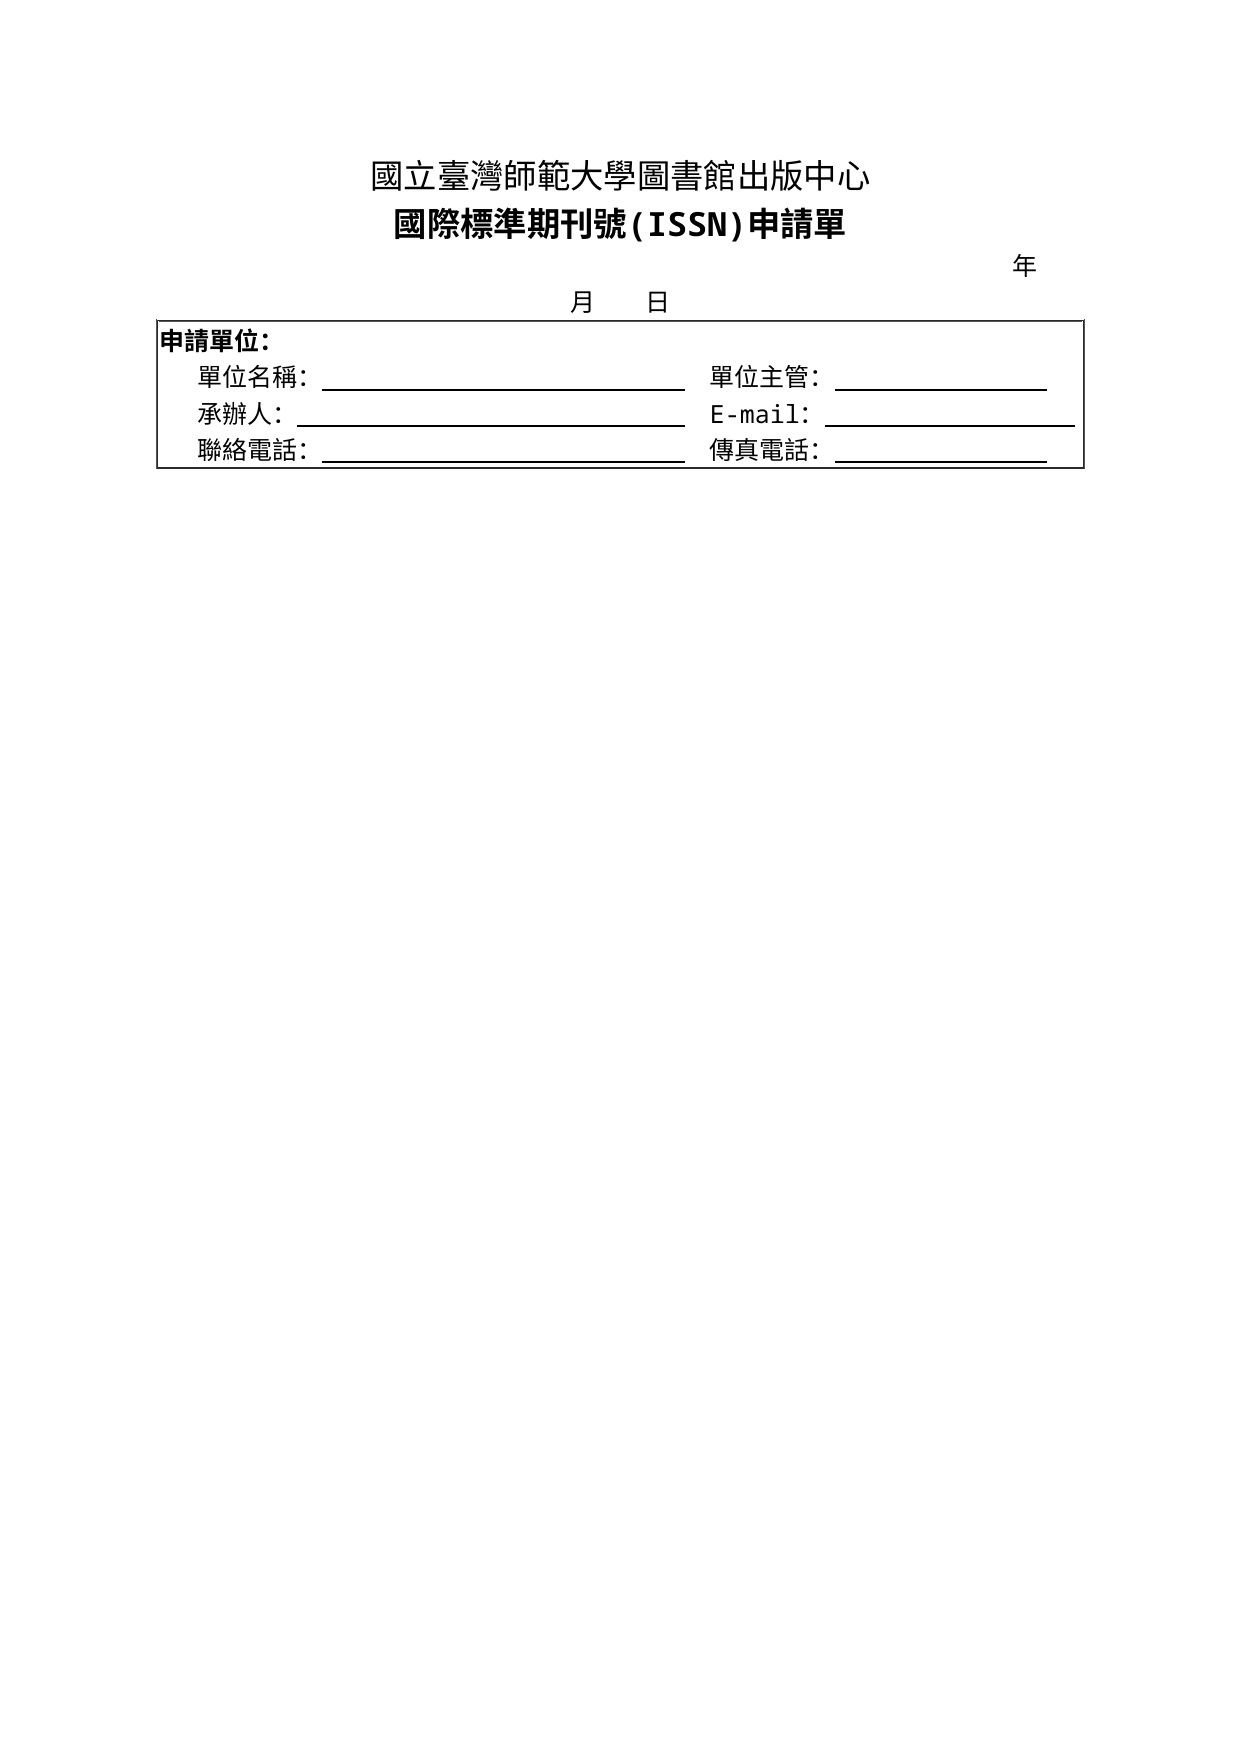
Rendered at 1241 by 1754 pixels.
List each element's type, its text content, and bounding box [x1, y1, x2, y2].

text 國際標準期刊號(ISSN)申請單 [187, 198, 1053, 247]
text 年 月 日 [187, 247, 1053, 319]
table_header 申請單位： 單位名稱： 單位主管： 承辦人： E-mail： 聯絡電話： 傳真電話： [159, 322, 1082, 467]
text 國立臺灣師範大學圖書館出版中心 [187, 150, 1053, 198]
